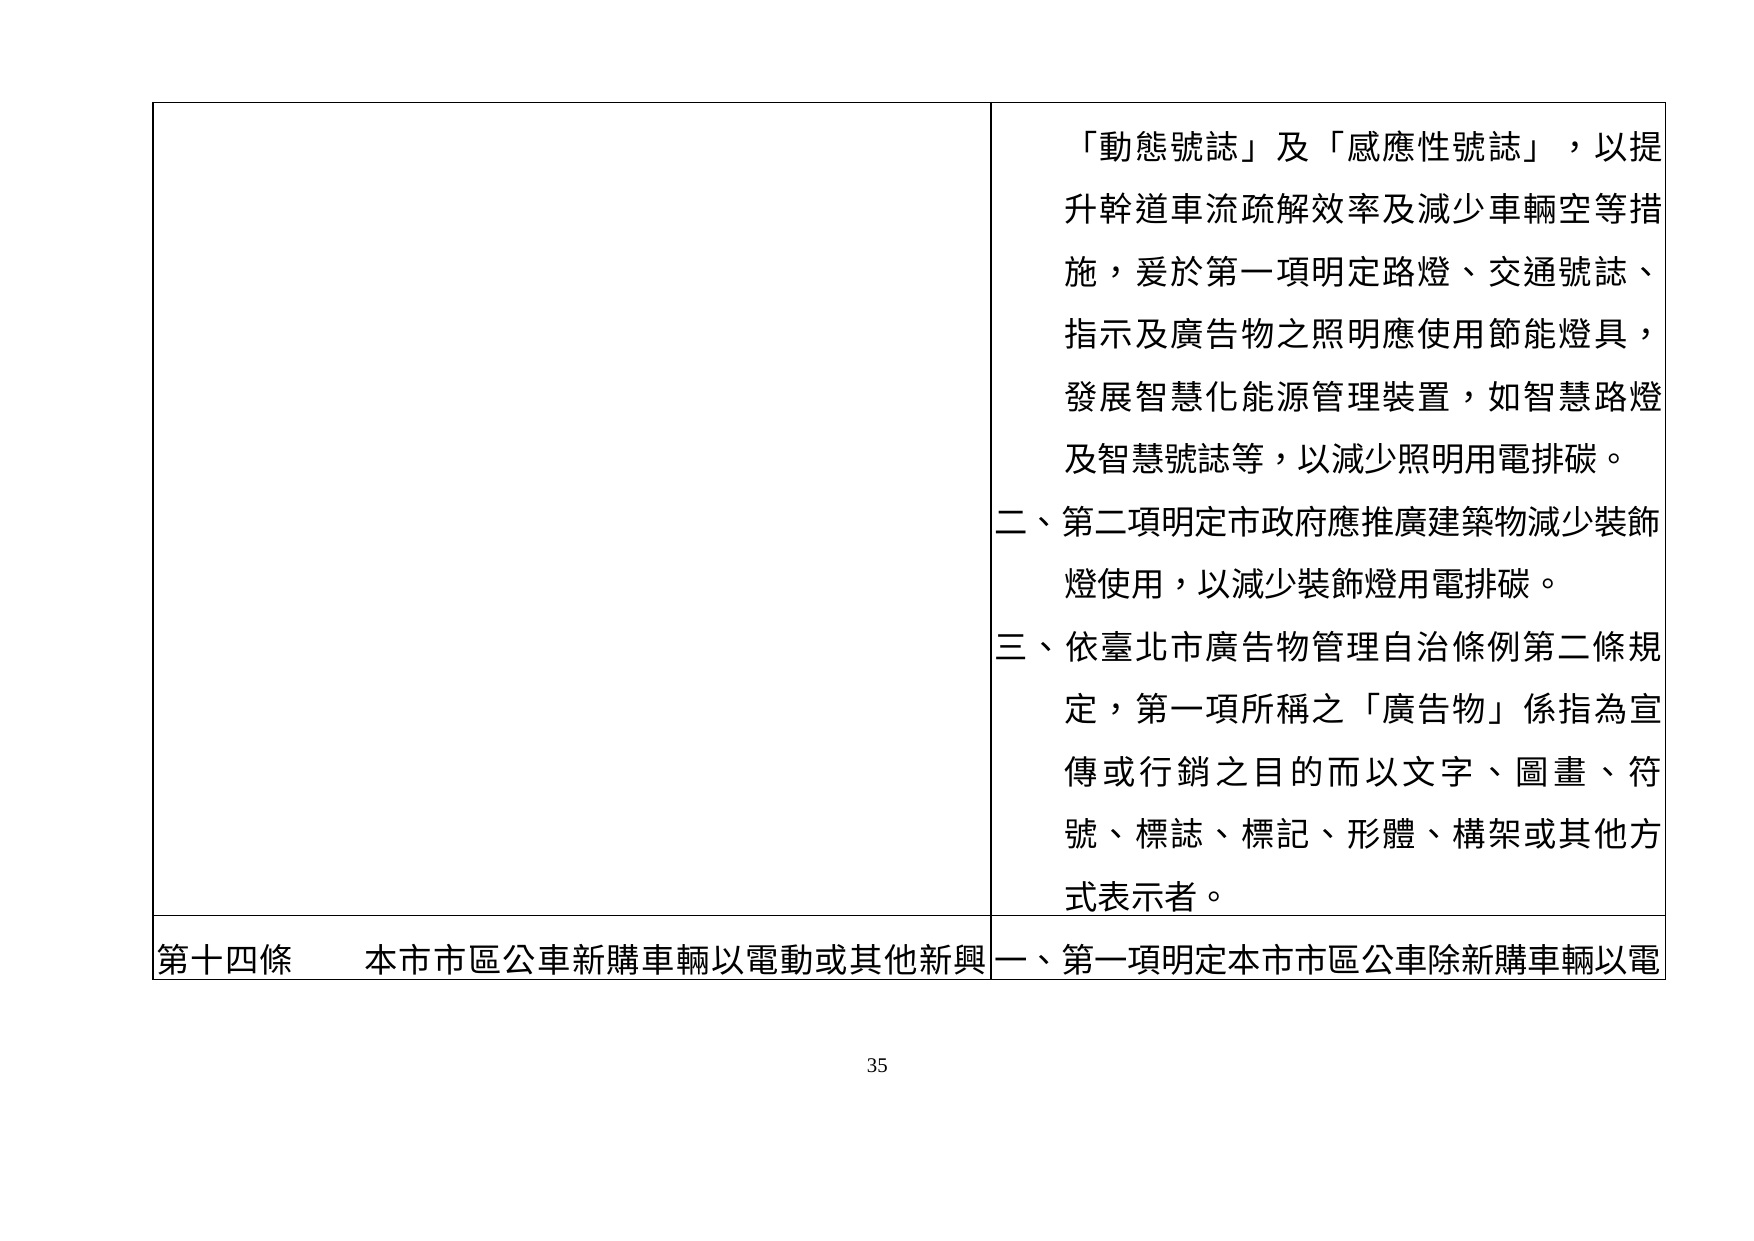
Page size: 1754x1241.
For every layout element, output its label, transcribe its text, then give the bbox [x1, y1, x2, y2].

table_cell [154, 103, 990, 915]
table_cell 第十四條 本市市區公車新購車輛以電動或其他新興 [154, 916, 990, 979]
table_cell 「動態號誌」及「感應性號誌」，以提升幹道車流疏解效率及減少車輛空等措施，爰於第一項明定路燈、交通號誌、指示及廣告物之照明應使用節能燈具，發展智慧化能源管理裝置，如智慧路燈及智慧號誌等，以減少照明用電排碳。 二、第二項明定市政府應推廣建築物減少裝飾燈使用，以減少裝飾燈用電排碳。 三、依臺北市廣告物管理自治條例第二條規定，第一項所稱之「廣告物」係指為宣傳或行銷之目的而以文字、圖畫、符號、標誌、標記、形體、構架或其他方式表示者。 [992, 103, 1665, 915]
table_cell 一、第一項明定本市市區公車除新購車輛以電 [992, 916, 1665, 979]
